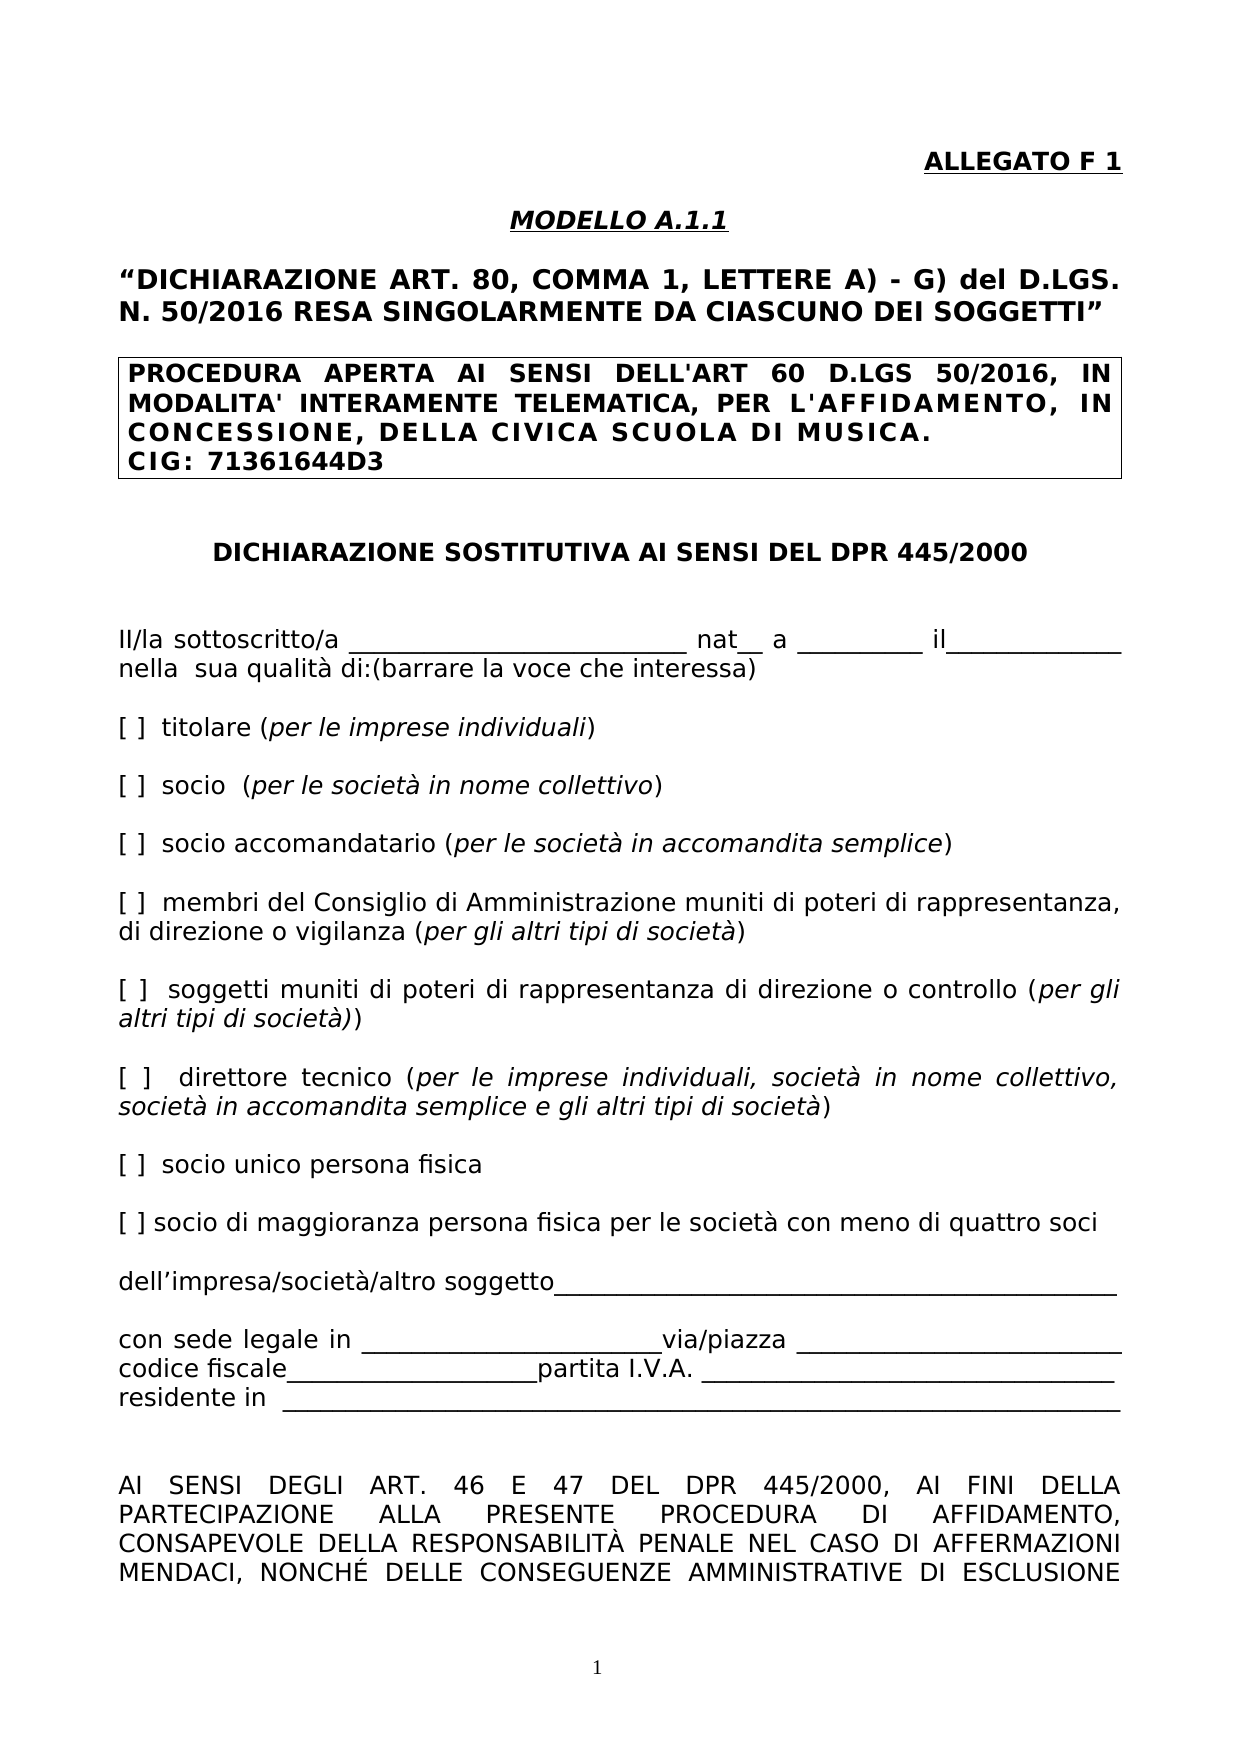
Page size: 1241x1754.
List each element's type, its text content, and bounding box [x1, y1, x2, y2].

text [ ] titolare (per le imprese individuali) [118, 713, 1122, 742]
text [ ] membri del Consiglio di Amministrazione muniti di poteri di rappresentanza, di direzione o vigilanza (per gli altri tipi di società) [118, 888, 1122, 946]
text dell’impresa/società/altro soggetto_____________________________________________ [118, 1267, 1122, 1296]
subtitle ALLEGATO F 1 [118, 148, 1122, 177]
text [ ] socio di maggioranza persona fisica per le società con meno di quattro soci [118, 1209, 1122, 1238]
text “DICHIARAZIONE ART. 80, COMMA 1, LETTERE A) - G) del D.LGS. N. 50/2016 RESA SINGOLARMENTE DA CIASCUNO DEI SOGGETTI” [118, 264, 1122, 327]
text [ ] socio unico persona fisica [118, 1150, 1122, 1179]
text AI SENSI DEGLI ART. 46 E 47 DEL DPR 445/2000, AI FINI DELLA PARTECIPAZIONE ALLA PRESENTE PROCEDURA DI AFFIDAMENTO, CONSAPEVOLE DELLA RESPONSABILITÀ PENALE NEL CASO DI AFFERMAZIONI MENDACI, NONCHÉ DELLE CONSEGUENZE AMMINISTRATIVE DI ESCLUSIONE [118, 1471, 1122, 1588]
subtitle MODELLO A.1.1 [118, 206, 1122, 235]
text PROCEDURA APERTA AI SENSI DELL'ART 60 D.LGS 50/2016, IN MODALITA' INTERAMENTE TELEMATICA, PER L'AFFIDAMENTO, IN CONCESSIONE, DELLA CIVICA SCUOLA DI MUSICA. [119, 358, 1121, 444]
text con sede legale in ________________________via/piazza __________________________ codice fiscale____________________partita I.V.A. _________________________________ [118, 1325, 1122, 1384]
text [ ] soggetti muniti di poteri di rappresentanza di direzione o controllo (per gli altri tipi di società)) [118, 975, 1122, 1034]
text CIG: 71361644D3 [119, 444, 1121, 478]
text DICHIARAZIONE SOSTITUTIVA AI SENSI DEL DPR 445/2000 [118, 538, 1122, 567]
text [ ] socio (per le società in nome collettivo) [118, 771, 1122, 800]
text [ ] direttore tecnico (per le imprese individuali, società in nome collettivo, società in accomandita semplice e gli altri tipi di società) [118, 1063, 1122, 1121]
text II/la sottoscritto/a ___________________________ nat__ a __________ il______________ nella sua qualità di:(barrare la voce che interessa) [118, 625, 1122, 684]
text [ ] socio accomandatario (per le società in accomandita semplice) [118, 829, 1122, 859]
text residente in ___________________________________________________________________ [118, 1384, 1122, 1413]
